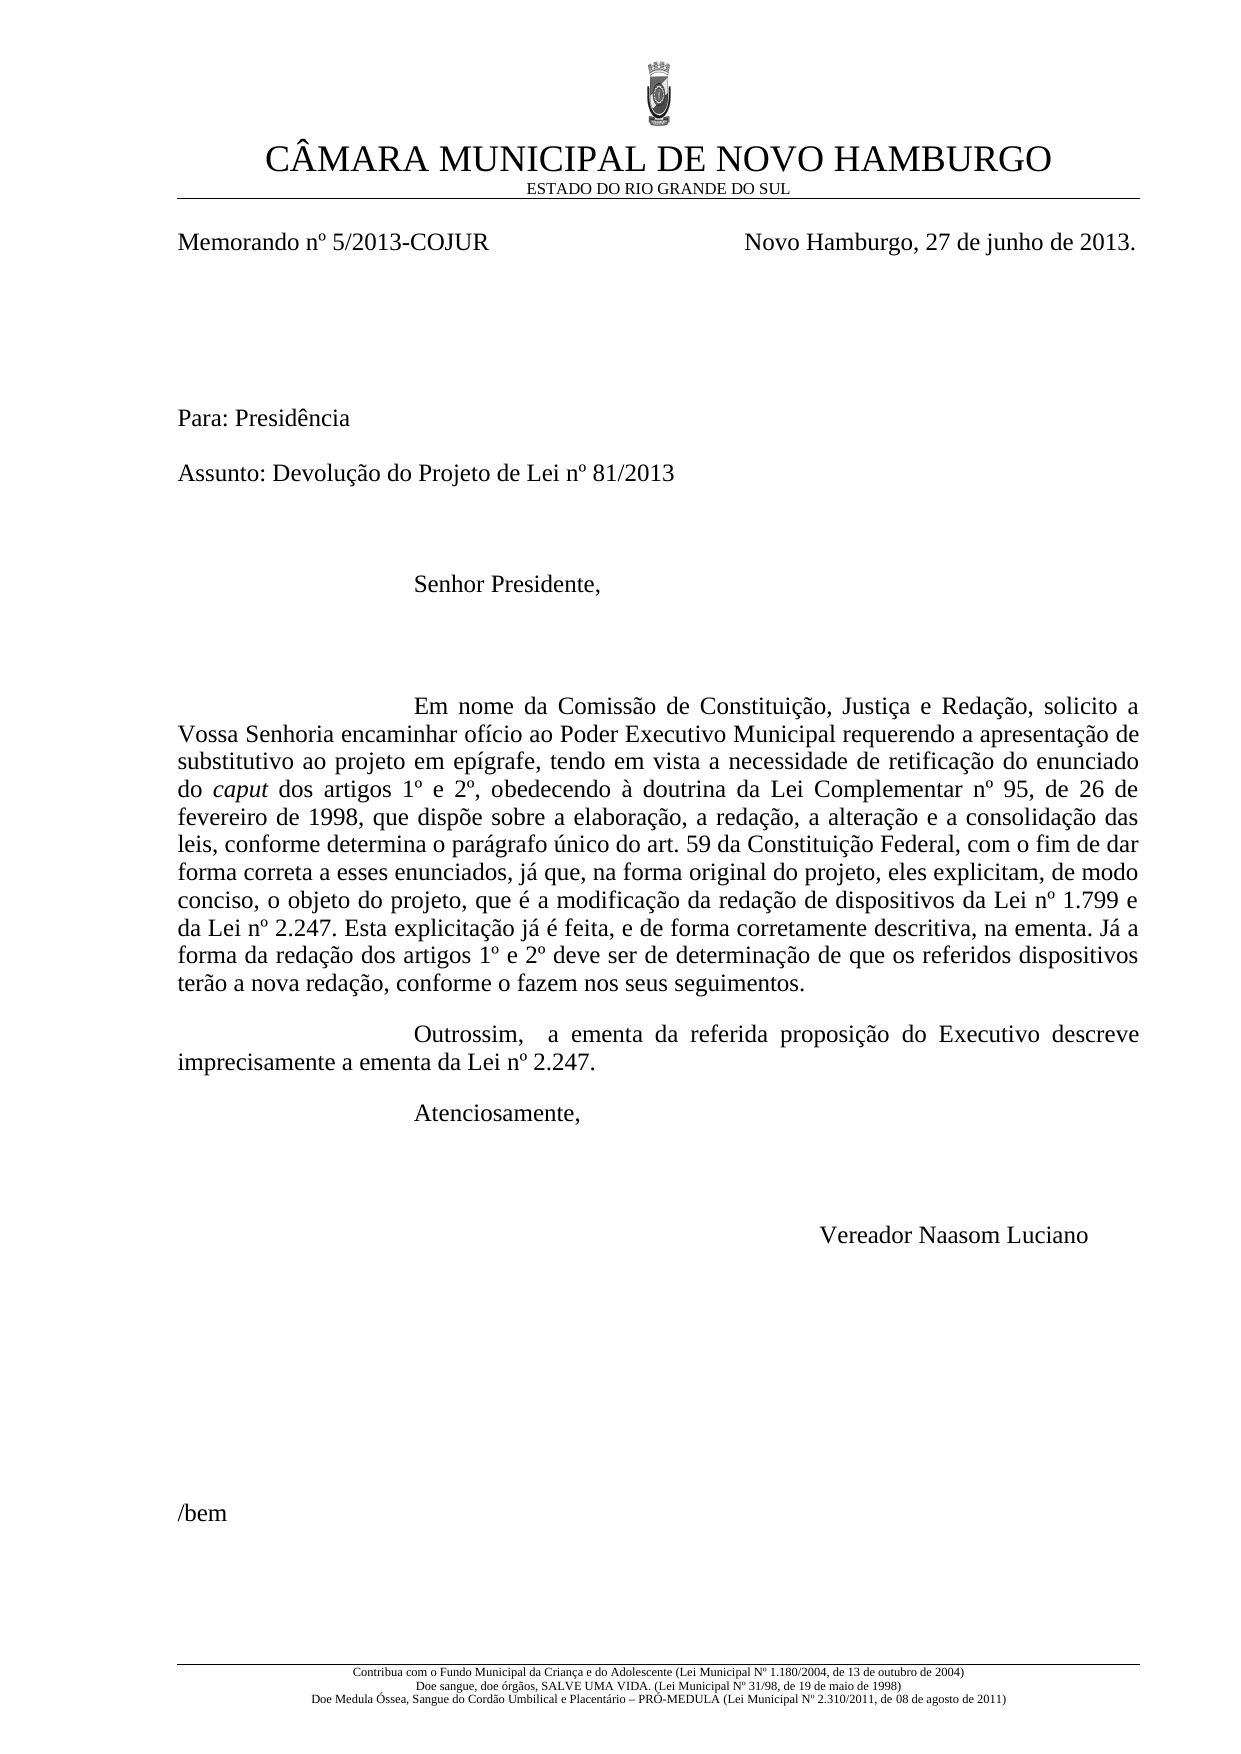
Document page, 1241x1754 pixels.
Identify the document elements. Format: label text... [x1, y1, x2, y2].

text Vereador Naasom Luciano [768, 1222, 1140, 1249]
text /bem [177, 1499, 1140, 1526]
text Assunto: Devolução do Projeto de Lei nº 81/2013 [177, 459, 1140, 487]
text Atenciosamente, [177, 1099, 1140, 1127]
text Memorando nº 5/2013-COJUR Novo Hamburgo, 27 de junho de 2013. [177, 228, 1140, 256]
text Senhor Presidente, [177, 570, 1140, 598]
text Para: Presidência [177, 404, 1140, 431]
text Em nome da Comissão de Constituição, Justiça e Redação, solicito a Vossa Senhoria encaminhar ofício ao Poder Executivo Municipal requerendo a apresentação de substitutivo ao projeto em epígrafe, tendo em vista a necessidade de retificação do enunciado do caput dos artigos 1º e 2º, obedecendo à doutrina da Lei Complementar nº 95, de 26 de fevereiro de 1998, que dispõe sobre a elaboração, a redação, a alteração e a consolidação das leis, conforme determina o parágrafo único do art. 59 da Constituição Federal, com o fim de dar forma correta a esses enunciados, já que, na forma original do projeto, eles explicitam, de modo conciso, o objeto do projeto, que é a modificação da redação de dispositivos da Lei nº 1.799 e da Lei nº 2.247. Esta explicitação já é feita, e de forma corretamente descritiva, na ementa. Já a forma da redação dos artigos 1º e 2º deve ser de determinação de que os referidos dispositivos terão a nova redação, conforme o fazem nos seus seguimentos. [177, 692, 1140, 997]
text Outrossim, a ementa da referida proposição do Executivo descreve imprecisamente a ementa da Lei nº 2.247. [177, 1020, 1140, 1076]
